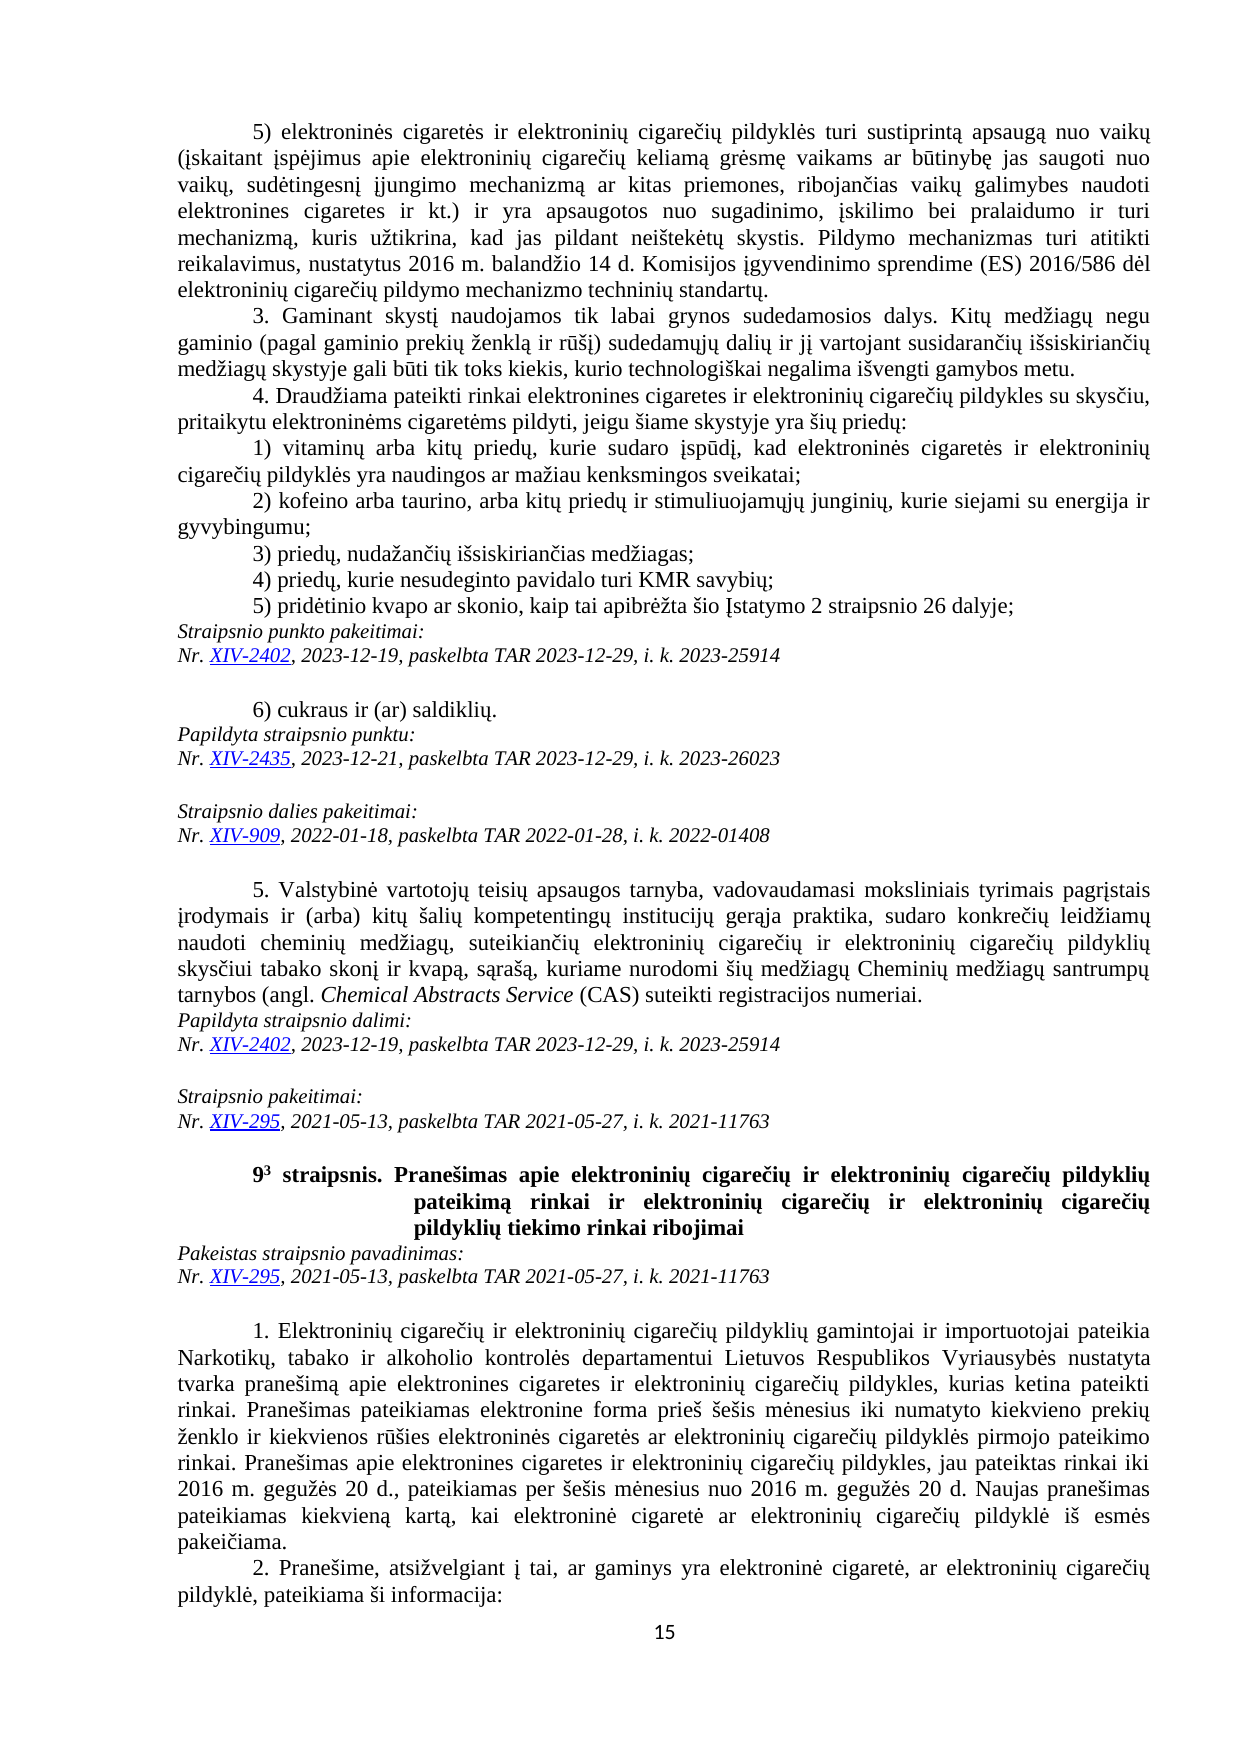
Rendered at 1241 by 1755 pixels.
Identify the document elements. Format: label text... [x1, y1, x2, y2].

text Papildyta straipsnio punktu: [177, 722, 1152, 746]
text Nr. XIV-295, 2021-05-13, paskelbta TAR 2021-05-27, i. k. 2021-11763 [177, 1264, 1152, 1288]
text Pakeistas straipsnio pavadinimas: [177, 1240, 1152, 1264]
text 93 straipsnis. Pranešimas apie elektroninių cigarečių ir elektroninių cigarečių pildyklių pateikimą rinkai ir elektroninių cigarečių ir elektroninių cigarečių pildyklių tiekimo rinkai ribojimai [252, 1161, 1152, 1240]
text 1. Elektroninių cigarečių ir elektroninių cigarečių pildyklių gamintojai ir importuotojai pateikia Narkotikų, tabako ir alkoholio kontrolės departamentui Lietuvos Respublikos Vyriausybės nustatyta tvarka pranešimą apie elektronines cigaretes ir elektroninių cigarečių pildykles, kurias ketina pateikti rinkai. Pranešimas pateikiamas elektronine forma prieš šešis mėnesius iki numatyto kiekvieno prekių ženklo ir kiekvienos rūšies elektroninės cigaretės ar elektroninių cigarečių pildyklės pirmojo pateikimo rinkai. Pranešimas apie elektronines cigaretes ir elektroninių cigarečių pildykles, jau pateiktas rinkai iki 2016 m. gegužės 20 d., pateikiamas per šešis mėnesius nuo 2016 m. gegužės 20 d. Naujas pranešimas pateikiamas kiekvieną kartą, kai elektroninė cigaretė ar elektroninių cigarečių pildyklė iš esmės pakeičiama. [177, 1317, 1152, 1554]
text Straipsnio punkto pakeitimai: [177, 619, 1152, 643]
text 3) priedų, nudažančių išsiskiriančias medžiagas; [177, 540, 1152, 566]
text Nr. XIV-2402, 2023-12-19, paskelbta TAR 2023-12-29, i. k. 2023-25914 [177, 1032, 1152, 1056]
text Nr. XIV-909, 2022-01-18, paskelbta TAR 2022-01-28, i. k. 2022-01408 [177, 823, 1152, 847]
text Papildyta straipsnio dalimi: [177, 1008, 1152, 1032]
text 6) cukraus ir (ar) saldiklių. [177, 696, 1152, 722]
text 3. Gaminant skystį naudojamos tik labai grynos sudedamosios dalys. Kitų medžiagų negu gaminio (pagal gaminio prekių ženklą ir rūšį) sudedamųjų dalių ir jį vartojant susidarančių išsiskiriančių medžiagų skystyje gali būti tik toks kiekis, kurio technologiškai negalima išvengti gamybos metu. [177, 303, 1152, 382]
text 4) priedų, kurie nesudeginto pavidalo turi KMR savybių; [177, 566, 1152, 592]
text 2) kofeino arba taurino, arba kitų priedų ir stimuliuojamųjų junginių, kurie siejami su energija ir gyvybingumu; [177, 487, 1152, 540]
text 5) elektroninės cigaretės ir elektroninių cigarečių pildyklės turi sustiprintą apsaugą nuo vaikų (įskaitant įspėjimus apie elektroninių cigarečių keliamą grėsmę vaikams ar būtinybę jas saugoti nuo vaikų, sudėtingesnį įjungimo mechanizmą ar kitas priemones, ribojančias vaikų galimybes naudoti elektronines cigaretes ir kt.) ir yra apsaugotos nuo sugadinimo, įskilimo bei pralaidumo ir turi mechanizmą, kuris užtikrina, kad jas pildant neištekėtų skystis. Pildymo mechanizmas turi atitikti reikalavimus, nustatytus 2016 m. balandžio 14 d. Komisijos įgyvendinimo sprendime (ES) 2016/586 dėl elektroninių cigarečių pildymo mechanizmo techninių standartų. [177, 118, 1152, 303]
text Nr. XIV-295, 2021-05-13, paskelbta TAR 2021-05-27, i. k. 2021-11763 [177, 1108, 1152, 1133]
text Straipsnio pakeitimai: [177, 1084, 1152, 1108]
text 5. Valstybinė vartotojų teisių apsaugos tarnyba, vadovaudamasi moksliniais tyrimais pagrįstais įrodymais ir (arba) kitų šalių kompetentingų institucijų gerąja praktika, sudaro konkrečių leidžiamų naudoti cheminių medžiagų, suteikiančių elektroninių cigarečių ir elektroninių cigarečių pildyklių skysčiui tabako skonį ir kvapą, sąrašą, kuriame nurodomi šių medžiagų Cheminių medžiagų santrumpų tarnybos (angl. Chemical Abstracts Service (CAS) suteikti registracijos numeriai. [177, 876, 1152, 1008]
text 2. Pranešime, atsižvelgiant į tai, ar gaminys yra elektroninė cigaretė, ar elektroninių cigarečių pildyklė, pateikiama ši informacija: [177, 1554, 1152, 1607]
text Nr. XIV-2435, 2023-12-21, paskelbta TAR 2023-12-29, i. k. 2023-26023 [177, 746, 1152, 770]
text 4. Draudžiama pateikti rinkai elektronines cigaretes ir elektroninių cigarečių pildykles su skysčiu, pritaikytu elektroninėms cigaretėms pildyti, jeigu šiame skystyje yra šių priedų: [177, 382, 1152, 434]
text 1) vitaminų arba kitų priedų, kurie sudaro įspūdį, kad elektroninės cigaretės ir elektroninių cigarečių pildyklės yra naudingos ar mažiau kenksmingos sveikatai; [177, 434, 1152, 487]
text Nr. XIV-2402, 2023-12-19, paskelbta TAR 2023-12-29, i. k. 2023-25914 [177, 643, 1152, 667]
text Straipsnio dalies pakeitimai: [177, 799, 1152, 823]
text 5) pridėtinio kvapo ar skonio, kaip tai apibrėžta šio Įstatymo 2 straipsnio 26 dalyje; [177, 592, 1152, 619]
